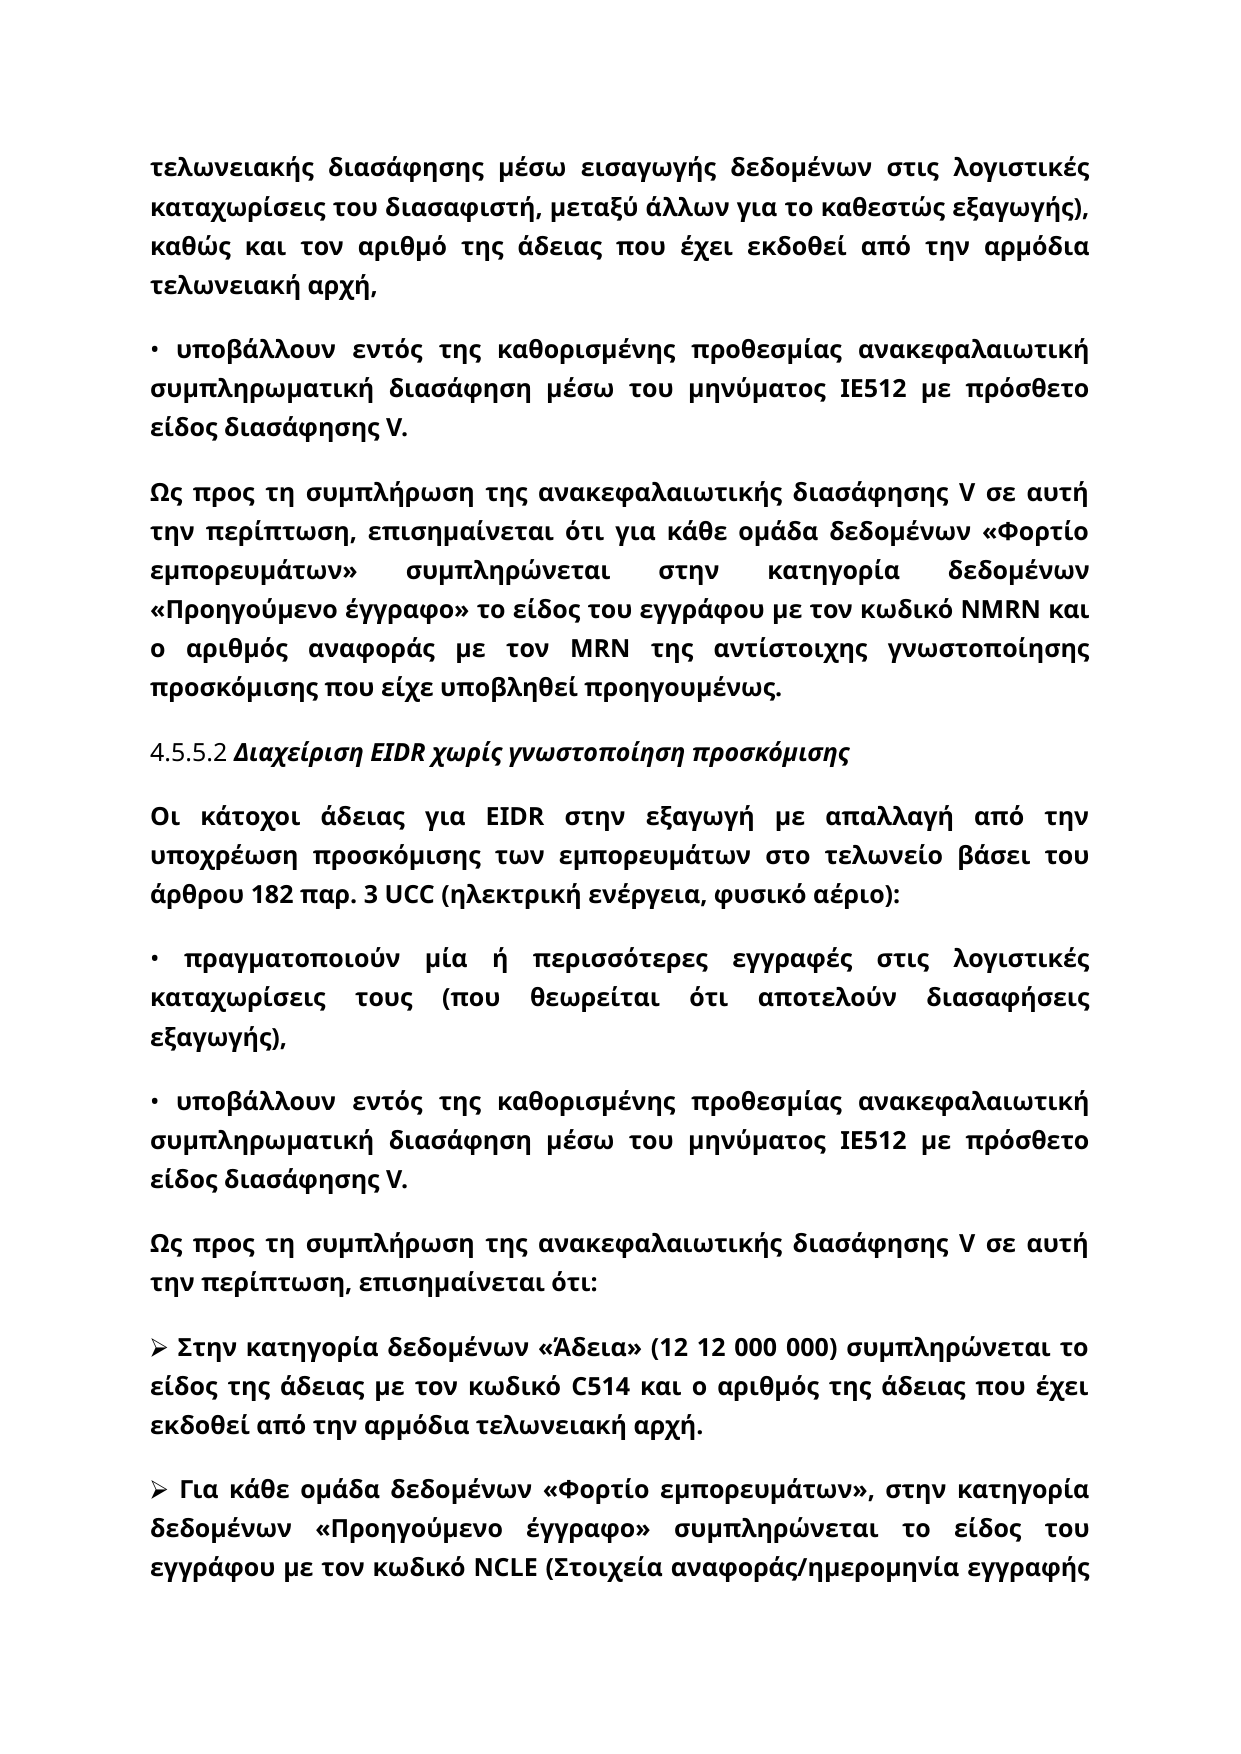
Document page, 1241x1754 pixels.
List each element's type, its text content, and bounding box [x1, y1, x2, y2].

text • υποβάλλουν εντός της καθορισμένης προθεσμίας ανακεφαλαιωτική συμπληρωματική διασάφηση μέσω του μηνύματος ΙΕ512 με πρόσθετο είδος διασάφησης V. [150, 1083, 1090, 1196]
text Ως προς τη συμπλήρωση της ανακεφαλαιωτικής διασάφησης V σε αυτή την περίπτωση, επισημαίνεται ότι για κάθε ομάδα δεδομένων «Φορτίο εμπορευμάτων» συμπληρώνεται στην κατηγορία δεδομένων «Προηγούμενο έγγραφο» το είδος του εγγράφου με τον κωδικό NMRN και ο αριθμός αναφοράς με τον MRN της αντίστοιχης γνωστοποίησης προσκόμισης που είχε υποβληθεί προηγουμένως. [150, 474, 1090, 704]
text ⮚ Στην κατηγορία δεδομένων «Άδεια» (12 12 000 000) συμπληρώνεται το είδος της άδειας με τον κωδικό C514 και ο αριθμός της άδειας που έχει εκδοθεί από την αρμόδια τελωνειακή αρχή. [150, 1329, 1090, 1442]
text • υποβάλλουν εντός της καθορισμένης προθεσμίας ανακεφαλαιωτική συμπληρωματική διασάφηση μέσω του μηνύματος ΙΕ512 με πρόσθετο είδος διασάφησης V. [150, 332, 1090, 444]
text Οι κάτοχοι άδειας για EIDR στην εξαγωγή με απαλλαγή από την υποχρέωση προσκόμισης των εμπορευμάτων στο τελωνείο βάσει του άρθρου 182 παρ. 3 UCC (ηλεκτρική ενέργεια, φυσικό αέριο): [150, 798, 1090, 911]
text ⮚ Για κάθε ομάδα δεδομένων «Φορτίο εμπορευμάτων», στην κατηγορία δεδομένων «Προηγούμενο έγγραφο» συμπληρώνεται το είδος του εγγράφου με τον κωδικό NCLE (Στοιχεία αναφοράς/ημερομηνία εγγραφής [150, 1472, 1090, 1584]
text • πραγματοποιούν μία ή περισσότερες εγγραφές στις λογιστικές καταχωρίσεις τους (που θεωρείται ότι αποτελούν διασαφήσεις εξαγωγής), [150, 941, 1090, 1053]
text τελωνειακής διασάφησης μέσω εισαγωγής δεδομένων στις λογιστικές καταχωρίσεις του διασαφιστή, μεταξύ άλλων για το καθεστώς εξαγωγής), καθώς και τον αριθμό της άδειας που έχει εκδοθεί από την αρμόδια τελωνειακή αρχή, [150, 150, 1090, 302]
text Ως προς τη συμπλήρωση της ανακεφαλαιωτικής διασάφησης V σε αυτή την περίπτωση, επισημαίνεται ότι: [150, 1226, 1090, 1299]
text 4.5.5.2 Διαχείριση EIDR χωρίς γνωστοποίηση προσκόμισης [150, 734, 1090, 768]
